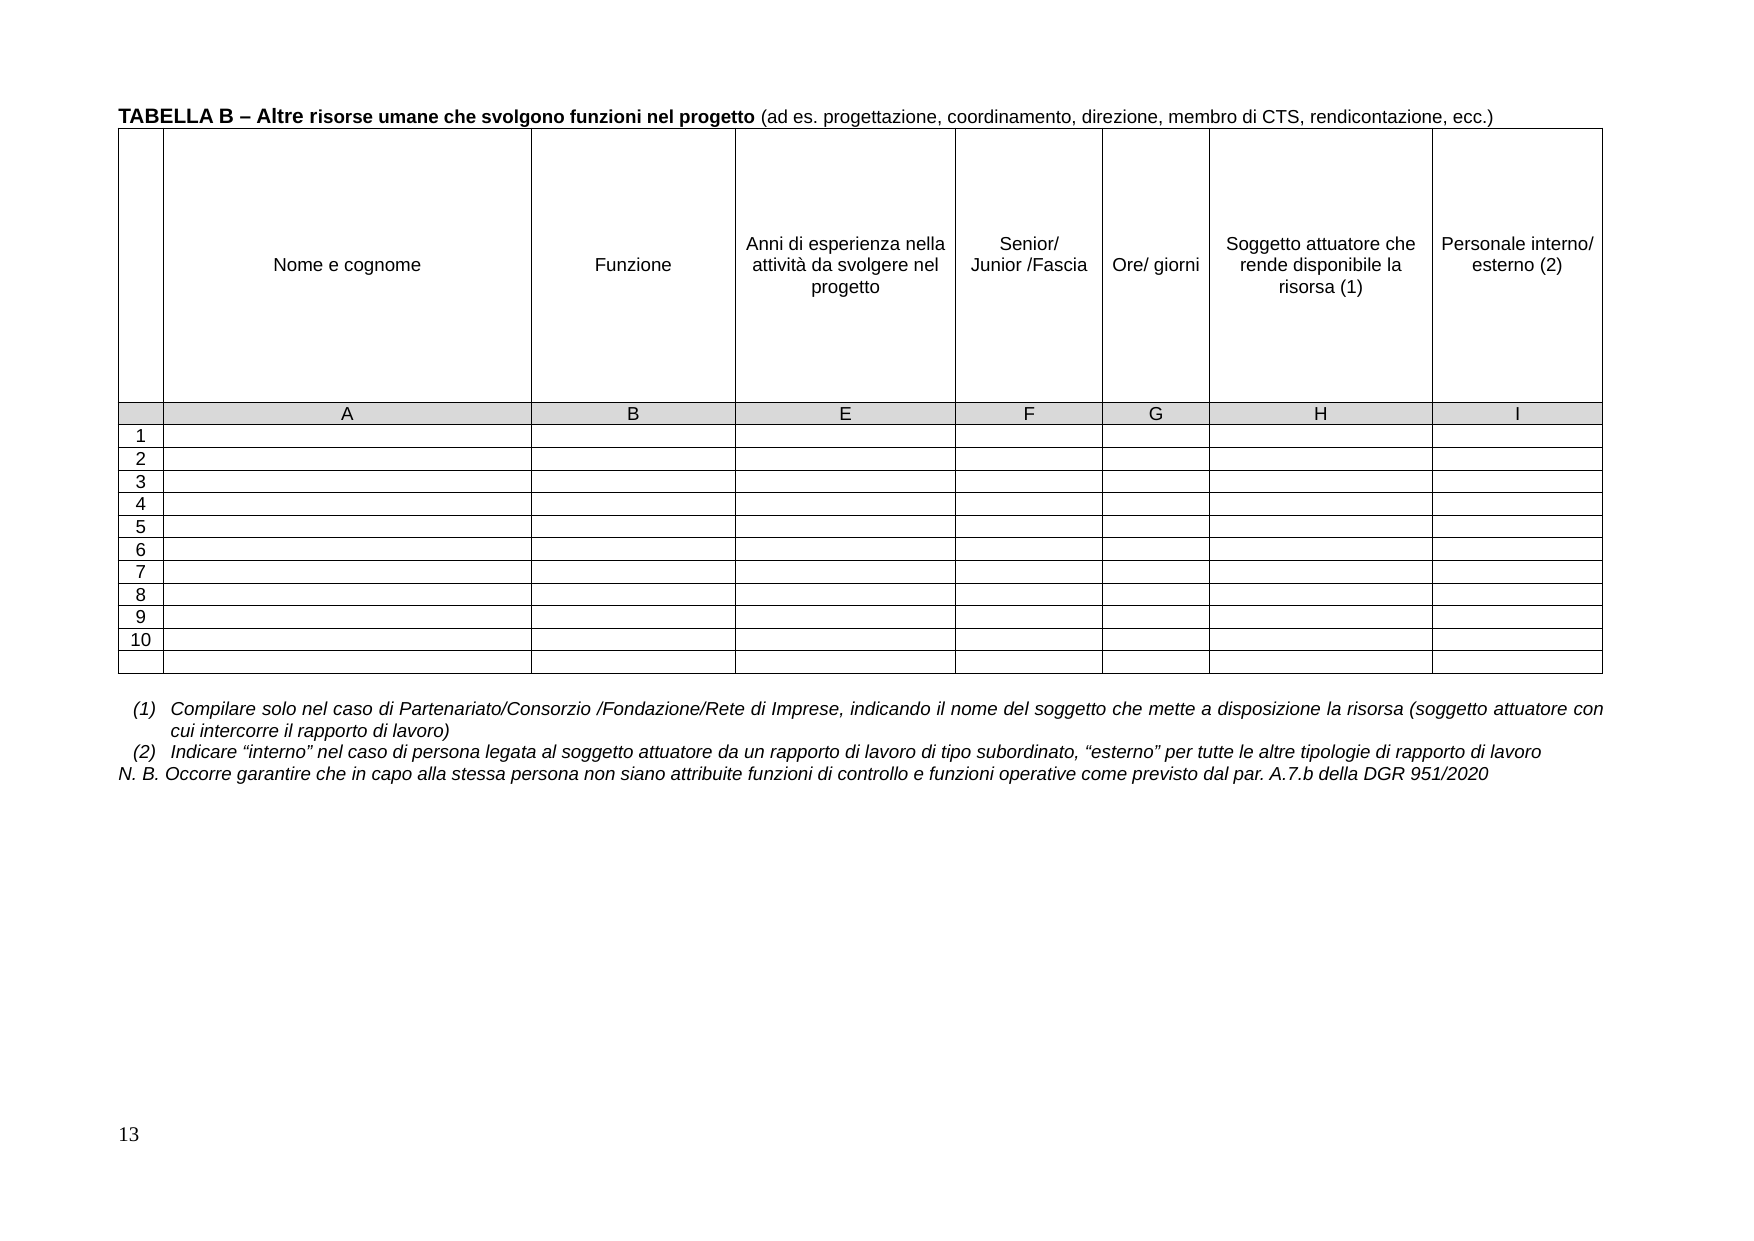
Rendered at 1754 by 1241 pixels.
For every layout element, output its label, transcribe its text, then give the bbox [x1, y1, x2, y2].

table_cell H [1210, 403, 1432, 424]
table_cell [1433, 448, 1602, 469]
table_cell [1210, 493, 1432, 515]
table_cell [736, 629, 955, 650]
table_cell [164, 425, 531, 447]
table_cell [736, 425, 955, 447]
table_cell [532, 606, 735, 628]
text TABELLA B – Altre risorse umane che svolgono funzioni nel progetto (ad es. progettazione, coordinamento, direzione, membro di CTS, rendicontazione, ecc.) [118, 103, 1606, 127]
table_cell [164, 471, 531, 492]
table_cell [1210, 606, 1432, 628]
table_header Ore/ giorni [1103, 129, 1209, 402]
table_cell [532, 538, 735, 560]
table_cell [532, 471, 735, 492]
table_cell [1103, 561, 1209, 582]
table_cell [736, 606, 955, 628]
table_cell [164, 629, 531, 650]
table_cell [532, 584, 735, 605]
table_cell [532, 629, 735, 650]
table_cell [736, 651, 955, 673]
table_cell [164, 606, 531, 628]
table_cell [164, 516, 531, 537]
table_cell [956, 584, 1102, 605]
table_cell F [956, 403, 1102, 424]
table_cell [956, 448, 1102, 469]
text N. B. Occorre garantire che in capo alla stessa persona non siano attribuite funzioni di controllo e funzioni operative come previsto dal par. A.7.b della DGR 951/2020 [118, 763, 1606, 784]
table_cell [1103, 471, 1209, 492]
table_cell [1210, 425, 1432, 447]
table_cell [1210, 471, 1432, 492]
table_cell [1210, 651, 1432, 673]
table_cell [956, 538, 1102, 560]
table_cell 7 [119, 561, 163, 582]
table_cell [956, 606, 1102, 628]
table_cell [956, 651, 1102, 673]
table_cell 4 [119, 493, 163, 515]
table_cell [164, 538, 531, 560]
table_cell [164, 448, 531, 469]
table_header Personale interno/ esterno (2) [1433, 129, 1602, 402]
table_header [119, 129, 163, 402]
table_cell [1210, 448, 1432, 469]
table_cell [532, 561, 735, 582]
table_cell [1103, 651, 1209, 673]
table_cell [164, 561, 531, 582]
table_cell B [532, 403, 735, 424]
table_cell E [736, 403, 955, 424]
table_cell [1103, 493, 1209, 515]
table_cell [1433, 651, 1602, 673]
table_cell [1433, 538, 1602, 560]
table_cell [736, 516, 955, 537]
list Compilare solo nel caso di Partenariato/Consorzio /Fondazione/Rete di Imprese, indicando il nome del soggetto che mette a disposizione la risorsa (soggetto attuatore con cui intercorre il rapporto di lavoro) [133, 698, 1606, 741]
table_cell [956, 516, 1102, 537]
table_cell [164, 651, 531, 673]
table_cell [532, 516, 735, 537]
table_cell [736, 448, 955, 469]
table_header Anni di esperienza nella attività da svolgere nel progetto [736, 129, 955, 402]
table_cell [1433, 561, 1602, 582]
table_cell A [164, 403, 531, 424]
table_cell [1433, 629, 1602, 650]
table_cell [1103, 448, 1209, 469]
table_header Senior/ Junior /Fascia [956, 129, 1102, 402]
table_cell 5 [119, 516, 163, 537]
table_cell [1210, 629, 1432, 650]
table_cell [1103, 516, 1209, 537]
table_cell [1103, 538, 1209, 560]
table_cell [1103, 584, 1209, 605]
table_cell [1433, 516, 1602, 537]
table_cell 1 [119, 425, 163, 447]
table_cell 10 [119, 629, 163, 650]
table_cell [1103, 606, 1209, 628]
table_cell [956, 471, 1102, 492]
table_cell [532, 425, 735, 447]
table_cell [1433, 471, 1602, 492]
table_cell [956, 493, 1102, 515]
table_cell [736, 584, 955, 605]
table_cell I [1433, 403, 1602, 424]
table_header Funzione [532, 129, 735, 402]
table_cell 6 [119, 538, 163, 560]
table_cell [532, 493, 735, 515]
table_cell [1210, 561, 1432, 582]
table_cell [1210, 584, 1432, 605]
list Indicare “interno” nel caso di persona legata al soggetto attuatore da un rapporto di lavoro di tipo subordinato, “esterno” per tutte le altre tipologie di rapporto di lavoro [133, 741, 1606, 763]
table_cell [1433, 606, 1602, 628]
table_cell [119, 403, 163, 424]
table_cell [956, 425, 1102, 447]
table_cell [1433, 425, 1602, 447]
table_cell 2 [119, 448, 163, 469]
table_cell [736, 538, 955, 560]
table_cell [1433, 584, 1602, 605]
table_cell [1210, 538, 1432, 560]
table_cell [1210, 516, 1432, 537]
table_cell [532, 448, 735, 469]
table_cell [1103, 629, 1209, 650]
table_cell [736, 561, 955, 582]
table_cell [164, 584, 531, 605]
table_cell G [1103, 403, 1209, 424]
table_cell 3 [119, 471, 163, 492]
table_cell [164, 493, 531, 515]
table_cell 8 [119, 584, 163, 605]
table_cell [736, 493, 955, 515]
table_cell [956, 629, 1102, 650]
table_header Nome e cognome [164, 129, 531, 402]
table_cell [736, 471, 955, 492]
table_cell [1103, 425, 1209, 447]
table_cell 9 [119, 606, 163, 628]
table_cell [956, 561, 1102, 582]
table_cell [532, 651, 735, 673]
table_cell [119, 651, 163, 673]
table_cell [1433, 493, 1602, 515]
table_header Soggetto attuatore che rende disponibile la risorsa (1) [1210, 129, 1432, 402]
